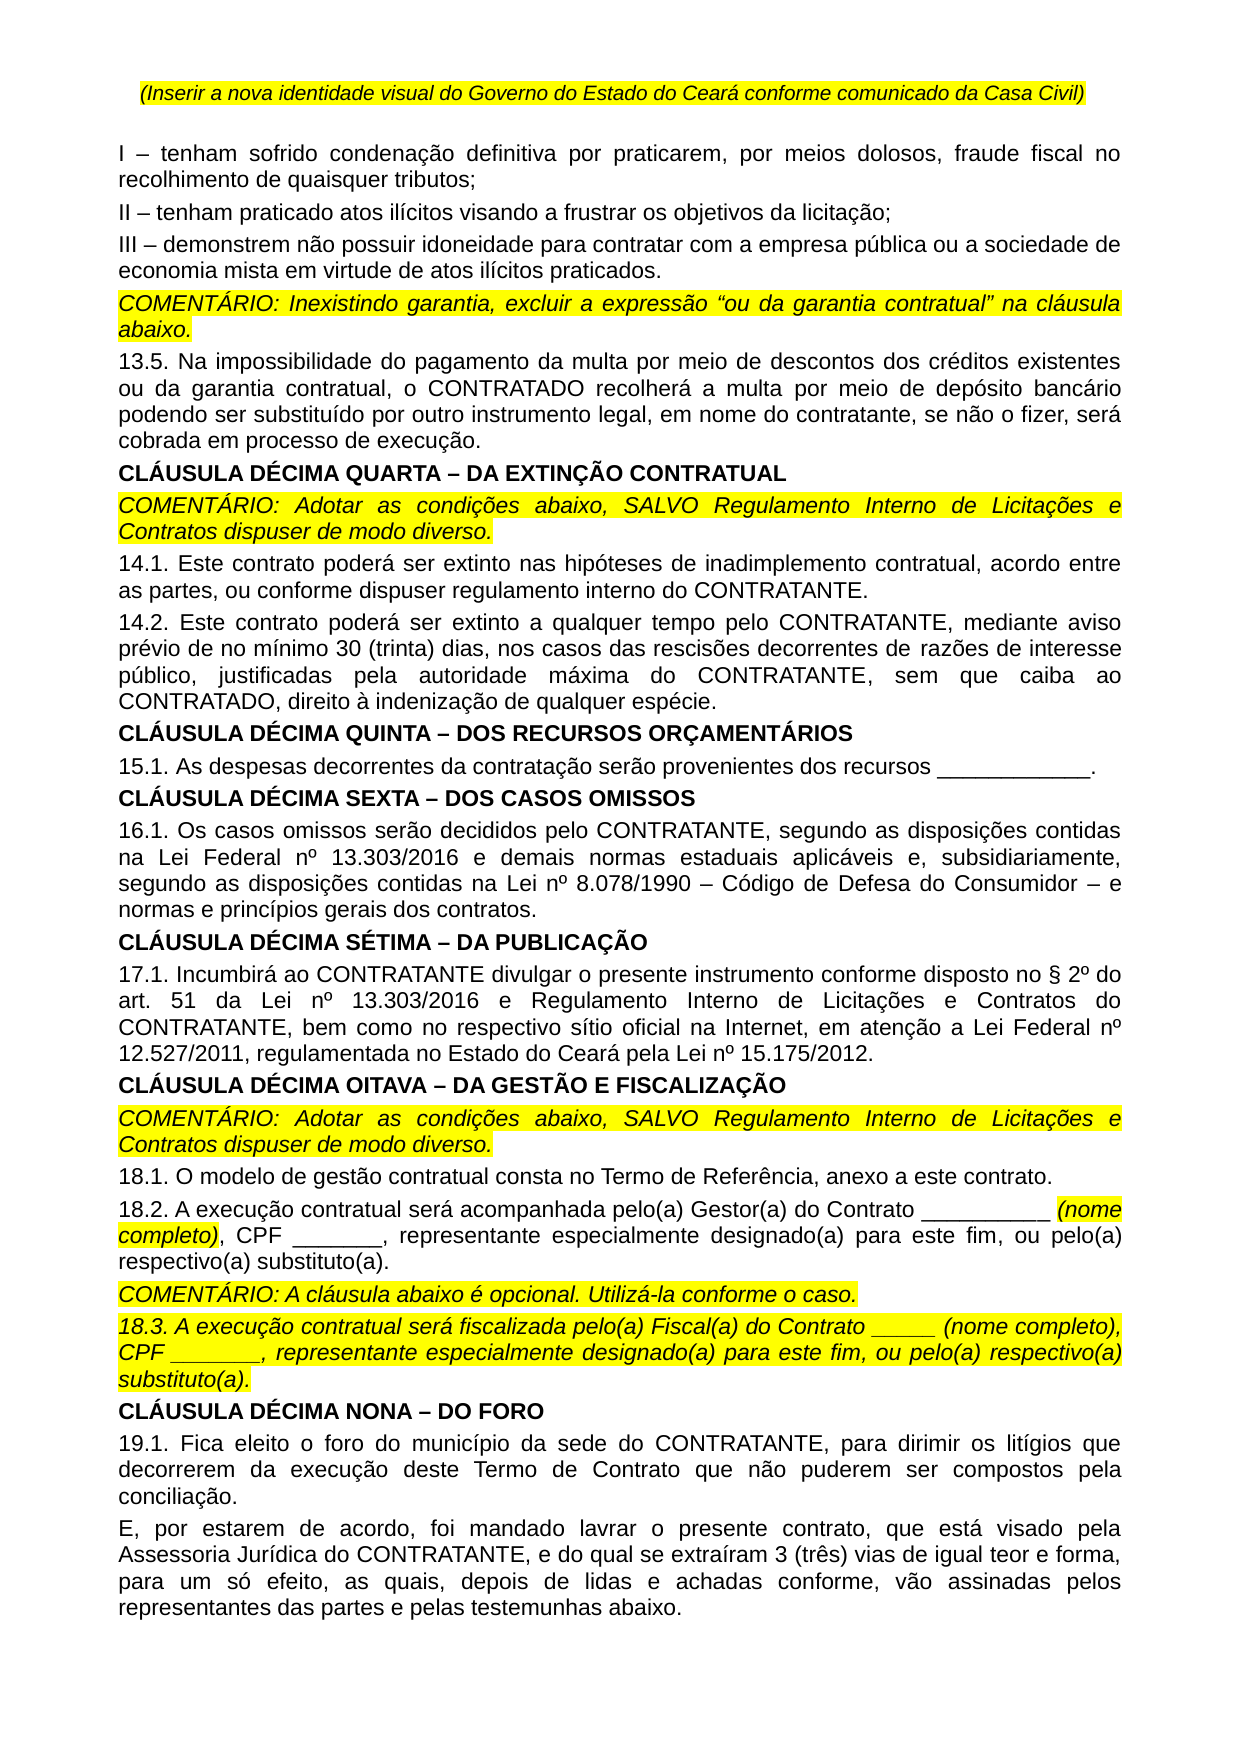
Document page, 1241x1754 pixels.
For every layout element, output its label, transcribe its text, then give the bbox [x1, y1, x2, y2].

text 16.1. Os casos omissos serão decididos pelo CONTRATANTE, segundo as disposições contidas na Lei Federal nº 13.303/2016 e demais normas estaduais aplicáveis e, subsidiariamente, segundo as disposições contidas na Lei nº 8.078/1990 – Código de Defesa do Consumidor – e normas e princípios gerais dos contratos. [118, 817, 1122, 923]
text CLÁUSULA DÉCIMA SEXTA – DOS CASOS OMISSOS [118, 785, 1122, 811]
text 18.2. A execução contratual será acompanhada pelo(a) Gestor(a) do Contrato __________ (nome completo), CPF _______, representante especialmente designado(a) para este fim, ou pelo(a) respectivo(a) substituto(a). [118, 1196, 1122, 1274]
text 14.1. Este contrato poderá ser extinto nas hipóteses de inadimplemento contratual, acordo entre as partes, ou conforme dispuser regulamento interno do CONTRATANTE. [118, 550, 1122, 603]
text I – tenham sofrido condenação definitiva por praticarem, por meios dolosos, fraude fiscal no recolhimento de quaisquer tributos; [118, 140, 1122, 193]
text 15.1. As despesas decorrentes da contratação serão provenientes dos recursos ____________. [118, 753, 1122, 779]
text CLÁUSULA DÉCIMA SÉTIMA – DA PUBLICAÇÃO [118, 929, 1122, 955]
text COMENTÁRIO: A cláusula abaixo é opcional. Utilizá-la conforme o caso. [118, 1281, 1122, 1307]
text CLÁUSULA DÉCIMA NONA – DO FORO [118, 1398, 1122, 1424]
text 14.2. Este contrato poderá ser extinto a qualquer tempo pelo CONTRATANTE, mediante aviso prévio de no mínimo 30 (trinta) dias, nos casos das rescisões decorrentes de razões de interesse público, justificadas pela autoridade máxima do CONTRATANTE, sem que caiba ao CONTRATADO, direito à indenização de qualquer espécie. [118, 609, 1122, 714]
text 17.1. Incumbirá ao CONTRATANTE divulgar o presente instrumento conforme disposto no § 2º do art. 51 da Lei nº 13.303/2016 e Regulamento Interno de Licitações e Contratos do CONTRATANTE, bem como no respectivo sítio oficial na Internet, em atenção a Lei Federal nº 12.527/2011, regulamentada no Estado do Ceará pela Lei nº 15.175/2012. [118, 961, 1122, 1066]
text COMENTÁRIO: Adotar as condições abaixo, SALVO Regulamento Interno de Licitações e Contratos dispuser de modo diverso. [118, 492, 1122, 544]
text CLÁUSULA DÉCIMA QUINTA – DOS RECURSOS ORÇAMENTÁRIOS [118, 720, 1122, 747]
text COMENTÁRIO: Adotar as condições abaixo, SALVO Regulamento Interno de Licitações e Contratos dispuser de modo diverso. [118, 1104, 1122, 1157]
text CLÁUSULA DÉCIMA QUARTA – DA EXTINÇÃO CONTRATUAL [118, 459, 1122, 486]
text III – demonstrem não possuir idoneidade para contratar com a empresa pública ou a sociedade de economia mista em virtude de atos ilícitos praticados. [118, 231, 1122, 283]
text CLÁUSULA DÉCIMA OITAVA – DA GESTÃO E FISCALIZAÇÃO [118, 1072, 1122, 1099]
text 18.1. O modelo de gestão contratual consta no Termo de Referência, anexo a este contrato. [118, 1163, 1122, 1189]
text 13.5. Na impossibilidade do pagamento da multa por meio de descontos dos créditos existentes ou da garantia contratual, o CONTRATADO recolherá a multa por meio de depósito bancário podendo ser substituído por outro instrumento legal, em nome do contratante, se não o fizer, será cobrada em processo de execução. [118, 348, 1122, 453]
text II – tenham praticado atos ilícitos visando a frustrar os objetivos da licitação; [118, 198, 1122, 225]
text 18.3. A execução contratual será fiscalizada pelo(a) Fiscal(a) do Contrato _____ (nome completo), CPF _______, representante especialmente designado(a) para este fim, ou pelo(a) respectivo(a) substituto(a). [118, 1313, 1122, 1392]
text COMENTÁRIO: Inexistindo garantia, excluir a expressão “ou da garantia contratual” na cláusula abaixo. [118, 289, 1122, 342]
text E, por estarem de acordo, foi mandado lavrar o presente contrato, que está visado pela Assessoria Jurídica do CONTRATANTE, e do qual se extraíram 3 (três) vias de igual teor e forma, para um só efeito, as quais, depois de lidas e achadas conforme, vão assinadas pelos representantes das partes e pelas testemunhas abaixo. [118, 1515, 1122, 1621]
text 19.1. Fica eleito o foro do município da sede do CONTRATANTE, para dirimir os litígios que decorrerem da execução deste Termo de Contrato que não puderem ser compostos pela conciliação. [118, 1430, 1122, 1509]
